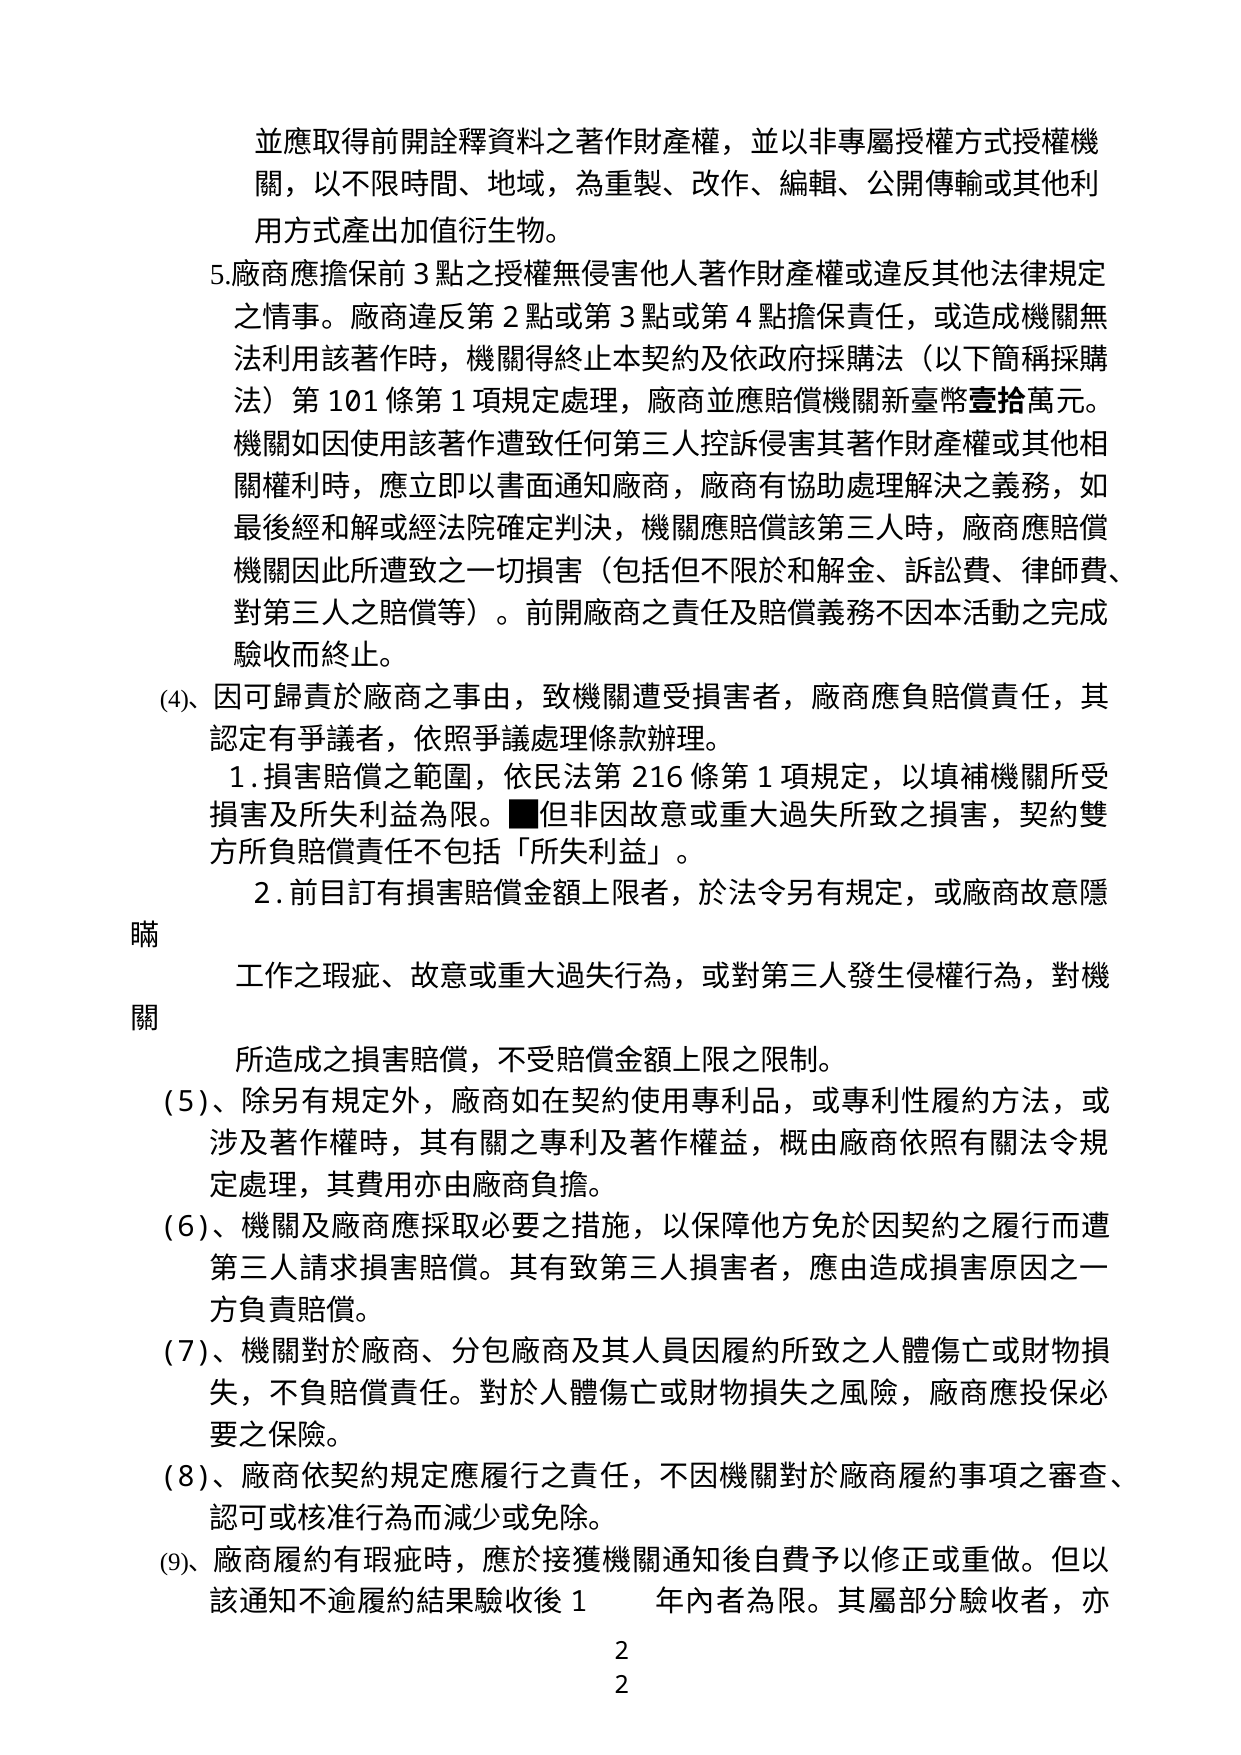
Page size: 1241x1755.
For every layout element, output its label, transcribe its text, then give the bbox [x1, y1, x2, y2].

list 機關對於廠商、分包廠商及其人員因履約所致之人體傷亡或財物損失，不負賠償責任。對於人體傷亡或財物損失之風險，廠商應投保必要之保險。 [159, 1328, 1110, 1453]
text 所造成之損害賠償，不受賠償金額上限之限制。 [130, 1037, 1110, 1078]
list 廠商依契約規定應履行之責任，不因機關對於廠商履約事項之審查、認可或核准行為而減少或免除。 [159, 1453, 1110, 1537]
list 除另有規定外，廠商如在契約使用專利品，或專利性履約方法，或涉及著作權時，其有關之專利及著作權益，概由廠商依照有關法令規定處理，其費用亦由廠商負擔。 [159, 1078, 1110, 1203]
list 機關及廠商應採取必要之措施，以保障他方免於因契約之履行而遭第三人請求損害賠償。其有致第三人損害者，應由造成損害原因之一方負責賠償。 [159, 1203, 1110, 1328]
text 1.損害賠償之範圍，依民法第216條第1項規定，以填補機關所受損害及所失利益為限。█但非因故意或重大過失所致之損害，契約雙方所負賠償責任不包括「所失利益」。 [209, 757, 1110, 870]
list 廠商應擔保前3點之授權無侵害他人著作財產權或違反其他法律規定之情事。廠商違反第2點或第3點或第4點擔保責任，或造成機關無法利用該著作時，機關得終止本契約及依政府採購法（以下簡稱採購法）第101條第1項規定處理，廠商並應賠償機關新臺幣壹拾萬元。機關如因使用該著作遭致任何第三人控訴侵害其著作財產權或其他相關權利時，應立即以書面通知廠商，廠商有協助處理解決之義務，如最後經和解或經法院確定判決，機關應賠償該第三人時，廠商應賠償機關因此所遭致之一切損害（包括但不限於和解金、訴訟費、律師費、對第三人之賠償等）。前開廠商之責任及賠償義務不因本活動之完成驗收而終止。 [209, 251, 1110, 674]
list 廠商履約有瑕疵時，應於接獲機關通知後自費予以修正或重做。但以該通知不逾履約結果驗收後1年內者為限。其屬部分驗收者，亦同。 [159, 1537, 1110, 1620]
text 2.前目訂有損害賠償金額上限者，於法令另有規定，或廠商故意隱瞞 [130, 870, 1110, 953]
list 因可歸責於廠商之事由，致機關遭受損害者，廠商應負賠償責任，其認定有爭議者，依照爭議處理條款辦理。 [159, 674, 1110, 757]
text 工作之瑕疵、故意或重大過失行為，或對第三人發生侵權行為，對機關 [130, 953, 1110, 1037]
list 廠商履約結果涉及詮釋資料者，如為配合機關開放資料政策，廠商應提供詮釋資料(metadata)之簡介描述文字、瀏覽小圖及片段影音，並應取得前開詮釋資料之著作財產權，並以非專屬授權方式授權機關，以不限時間、地域，為重製、改作、編輯、公開傳輸或其他利用方式產出加值衍生物。 [204, 118, 1110, 251]
